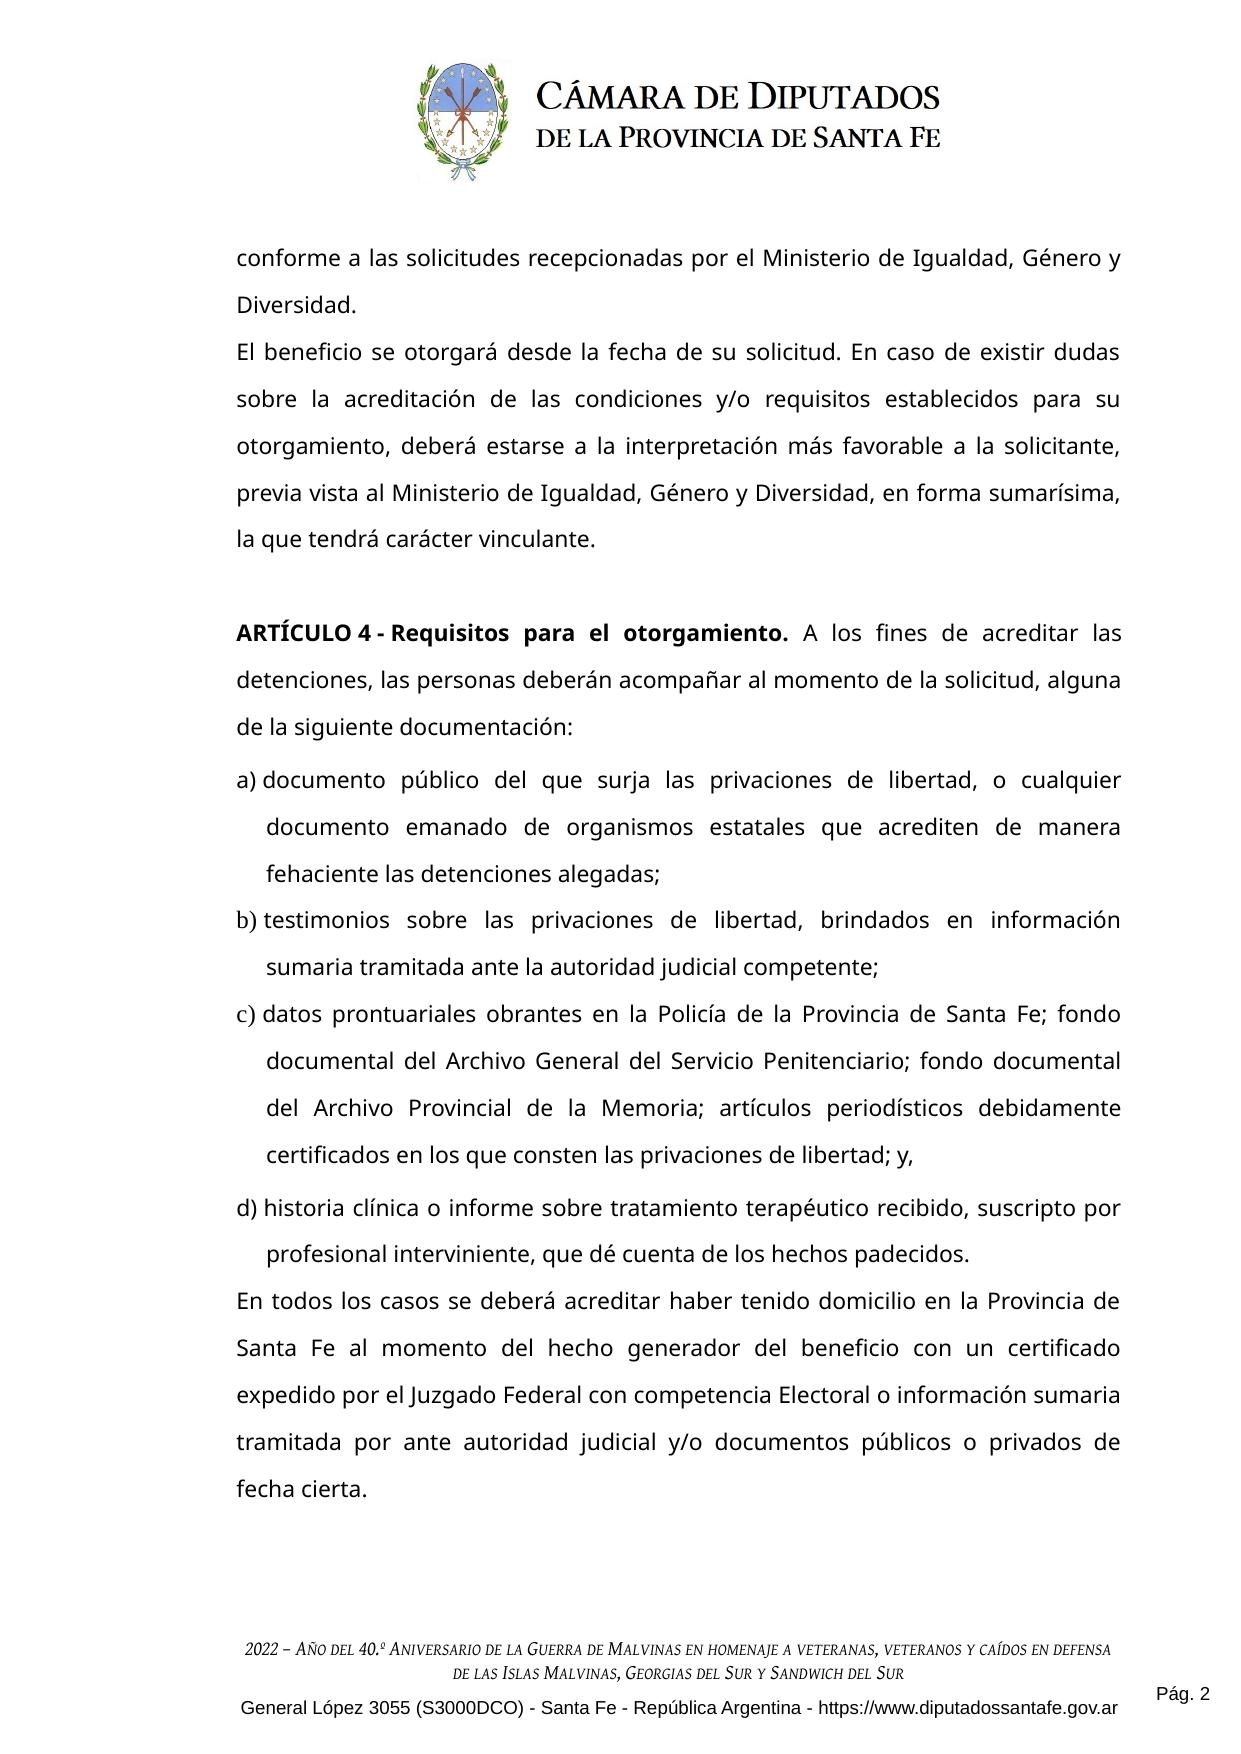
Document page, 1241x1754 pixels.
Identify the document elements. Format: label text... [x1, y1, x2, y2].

list Requisitos para el otorgamiento. A los fines de acreditar las detenciones, las personas deberán acompañar al momento de la solicitud, alguna de la siguiente documentación: [236, 617, 1122, 742]
subtitle historia clínica o informe sobre tratamiento terapéutico recibido, suscripto por profesional interviniente, que dé cuenta de los hechos padecidos. [236, 1192, 1122, 1270]
picture [413, 59, 945, 183]
list El beneficio se otorgará desde la fecha de su solicitud. En caso de existir dudas sobre la acreditación de las condiciones y/o requisitos establecidos para su otorgamiento, deberá estarse a la interpretación más favorable a la solicitante, previa vista al Ministerio de Igualdad, Género y Diversidad, en forma sumarísima, la que tendrá carácter vinculante. [236, 336, 1122, 555]
list testimonios sobre las privaciones de libertad, brindados en información sumaria tramitada ante la autoridad judicial competente; [236, 904, 1122, 982]
list datos prontuariales obrantes en la Policía de la Provincia de Santa Fe; fondo documental del Archivo General del Servicio Penitenciario; fondo documental del Archivo Provincial de la Memoria; artículos periodísticos debidamente certificados en los que consten las privaciones de libertad; y, [236, 998, 1122, 1170]
subtitle documento público del que surja las privaciones de libertad, o cualquier documento emanado de organismos estatales que acrediten de manera fehaciente las detenciones alegadas; [236, 764, 1122, 889]
list conforme a las solicitudes recepcionadas por el Ministerio de Igualdad, Género y Diversidad. [236, 242, 1122, 320]
text En todos los casos se deberá acreditar haber tenido domicilio en la Provincia de Santa Fe al momento del hecho generador del beneficio con un certificado expedido por el Juzgado Federal con competencia Electoral o información sumaria tramitada por ante autoridad judicial y/o documentos públicos o privados de fecha cierta. [236, 1285, 1122, 1504]
